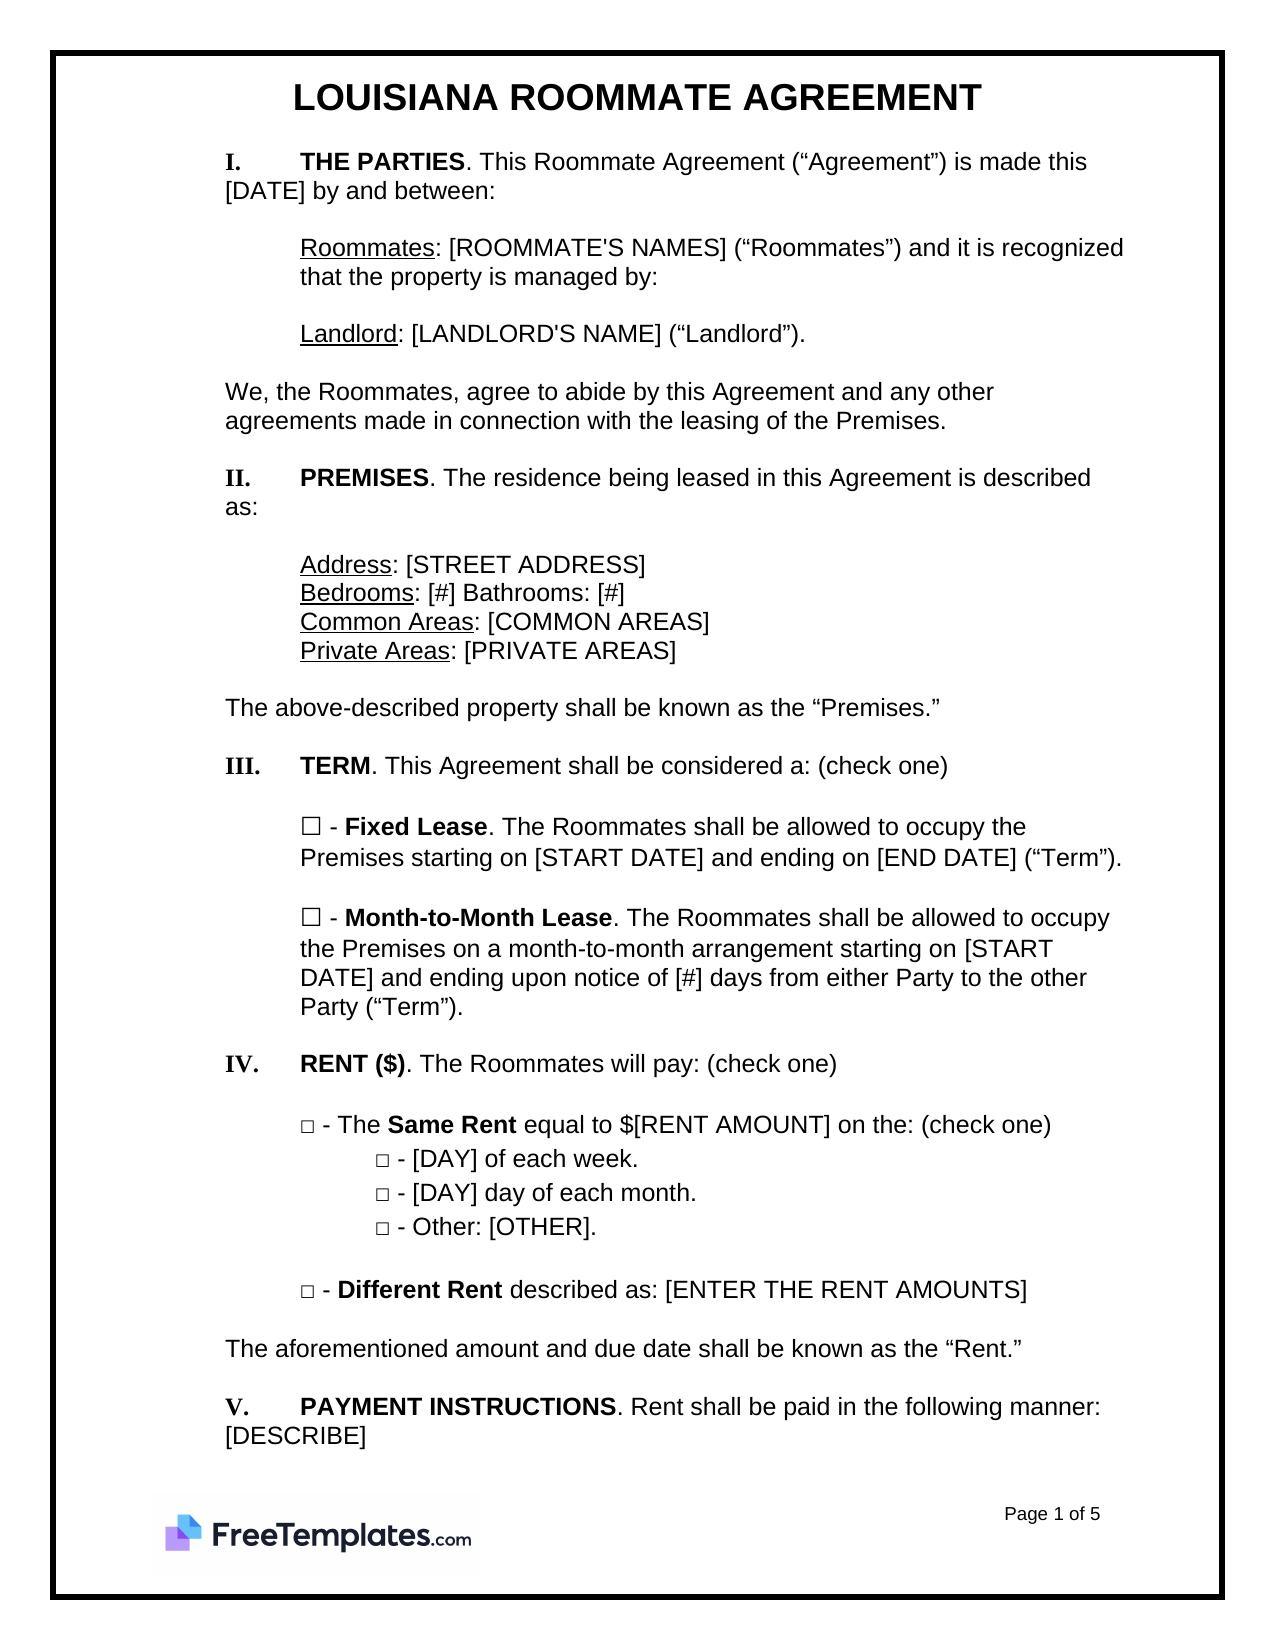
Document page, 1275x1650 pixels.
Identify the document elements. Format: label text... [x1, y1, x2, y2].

text Private Areas: [PRIVATE AREAS] [300, 636, 1125, 664]
text Address: [STREET ADDRESS] [300, 549, 1125, 578]
text Roommates: [ROOMMATE'S NAMES] (“Roommates”) and it is recognized that the property is managed by: [300, 233, 1125, 291]
list PREMISES. The residence being leased in this Agreement is described as: [225, 463, 1125, 521]
text Landlord: [LANDLORD'S NAME] (“Landlord”). [300, 319, 1125, 348]
text ☐ - Other: [OTHER]. [375, 1209, 1125, 1243]
list THE PARTIES. This Roommate Agreement (“Agreement”) is made this [DATE] by and between: [225, 147, 1125, 204]
list PAYMENT INSTRUCTIONS. Rent shall be paid in the following manner: [DESCRIBE] [225, 1392, 1125, 1449]
text ☐ - The Same Rent equal to $[RENT AMOUNT] on the: (check one) [300, 1107, 1125, 1141]
text The aforementioned amount and due date shall be known as the “Rent.” [225, 1334, 1125, 1363]
text ☐ - Fixed Lease. The Roommates shall be allowed to occupy the Premises starting on [START DATE] and ending on [END DATE] (“Term”). [300, 808, 1125, 871]
text ☐ - [DAY] of each week. [375, 1141, 1125, 1175]
text ☐ - Month-to-Month Lease. The Roommates shall be allowed to occupy the Premises on a month-to-month arrangement starting on [START DATE] and ending upon notice of [#] days from either Party to the other Party (“Term”). [300, 900, 1125, 1020]
list TERM. This Agreement shall be considered a: (check one) [225, 751, 1125, 780]
text Common Areas: [COMMON AREAS] [300, 607, 1125, 636]
text The above-described property shall be known as the “Premises.” [225, 693, 1125, 722]
text Bedrooms: [#] Bathrooms: [#] [300, 578, 1125, 607]
subtitle LOUISIANA ROOMMATE AGREEMENT [150, 75, 1125, 118]
text We, the Roommates, agree to abide by this Agreement and any other agreements made in connection with the leasing of the Premises. [225, 377, 1125, 434]
list RENT ($). The Roommates will pay: (check one) [225, 1049, 1125, 1078]
text ☐ - Different Rent described as: [ENTER THE RENT AMOUNTS] [300, 1272, 1125, 1306]
text ☐ - [DAY] day of each month. [375, 1175, 1125, 1209]
